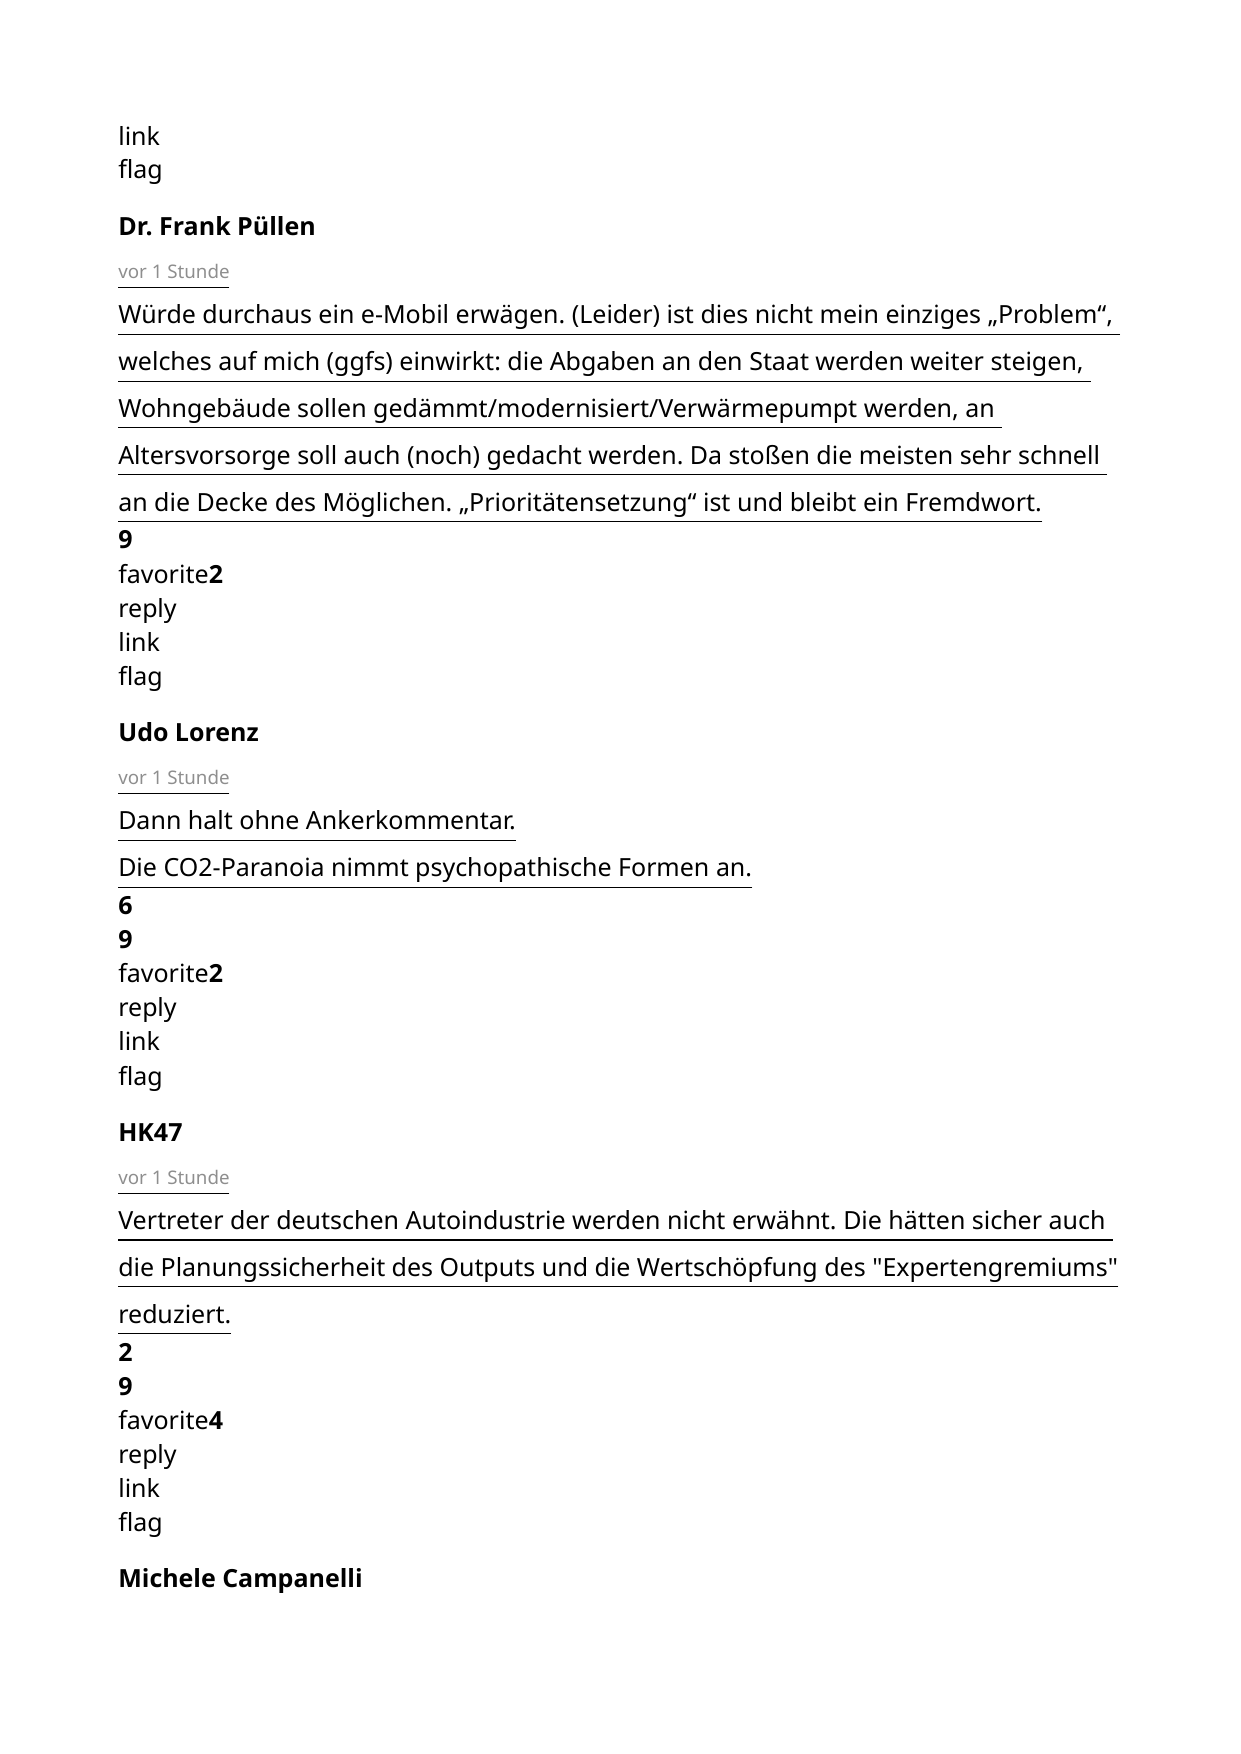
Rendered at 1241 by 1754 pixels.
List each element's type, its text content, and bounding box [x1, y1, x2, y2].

text reply [118, 1437, 1122, 1471]
text Vertreter der deutschen Autoindustrie werden nicht erwähnt. Die hätten sicher auch die Planungssicherheit des Outputs und die Wertschöpfung des "Expertengremiums" reduziert. [118, 1194, 1122, 1334]
text Würde durchaus ein e-Mobil erwägen. (Leider) ist dies nicht mein einziges „Problem“, welches auf mich (ggfs) einwirkt: die Abgaben an den Staat werden weiter steigen, Wohngebäude sollen gedämmt/modernisiert/Verwärmepumpt werden, an Altersvorsorge soll auch (noch) gedacht werden. Da stoßen die meisten sehr schnell an die Decke des Möglichen. „Prioritätensetzung“ ist und bleibt ein Fremdwort. [118, 288, 1122, 522]
text 9 [118, 1368, 1122, 1402]
text favorite2 [118, 556, 1122, 590]
text Michele Campanelli [118, 1554, 1114, 1595]
text 6 [118, 888, 1122, 922]
text favorite2 [118, 956, 1122, 990]
text Dann halt ohne Ankerkommentar. Die CO2-Paranoia nimmt psychopathische Formen an. [118, 794, 1122, 888]
text flag [118, 1058, 1122, 1092]
text 9 [118, 522, 1122, 556]
text vor 1 Stunde [118, 258, 1122, 288]
text HK47 [118, 1108, 1114, 1148]
text vor 1 Stunde [118, 1164, 1122, 1194]
text reply [118, 590, 1122, 624]
text flag [118, 1505, 1122, 1539]
text vor 1 Stunde [118, 764, 1122, 794]
text flag [118, 152, 1122, 186]
text flag [118, 658, 1122, 692]
text 2 [118, 1334, 1122, 1368]
text link [118, 1471, 1122, 1505]
text link [118, 118, 1122, 152]
text 9 [118, 922, 1122, 956]
text link [118, 1024, 1122, 1058]
text Udo Lorenz [118, 708, 1114, 749]
text link [118, 624, 1122, 658]
text reply [118, 990, 1122, 1024]
text favorite4 [118, 1402, 1122, 1437]
text Dr. Frank Püllen [118, 202, 1114, 242]
